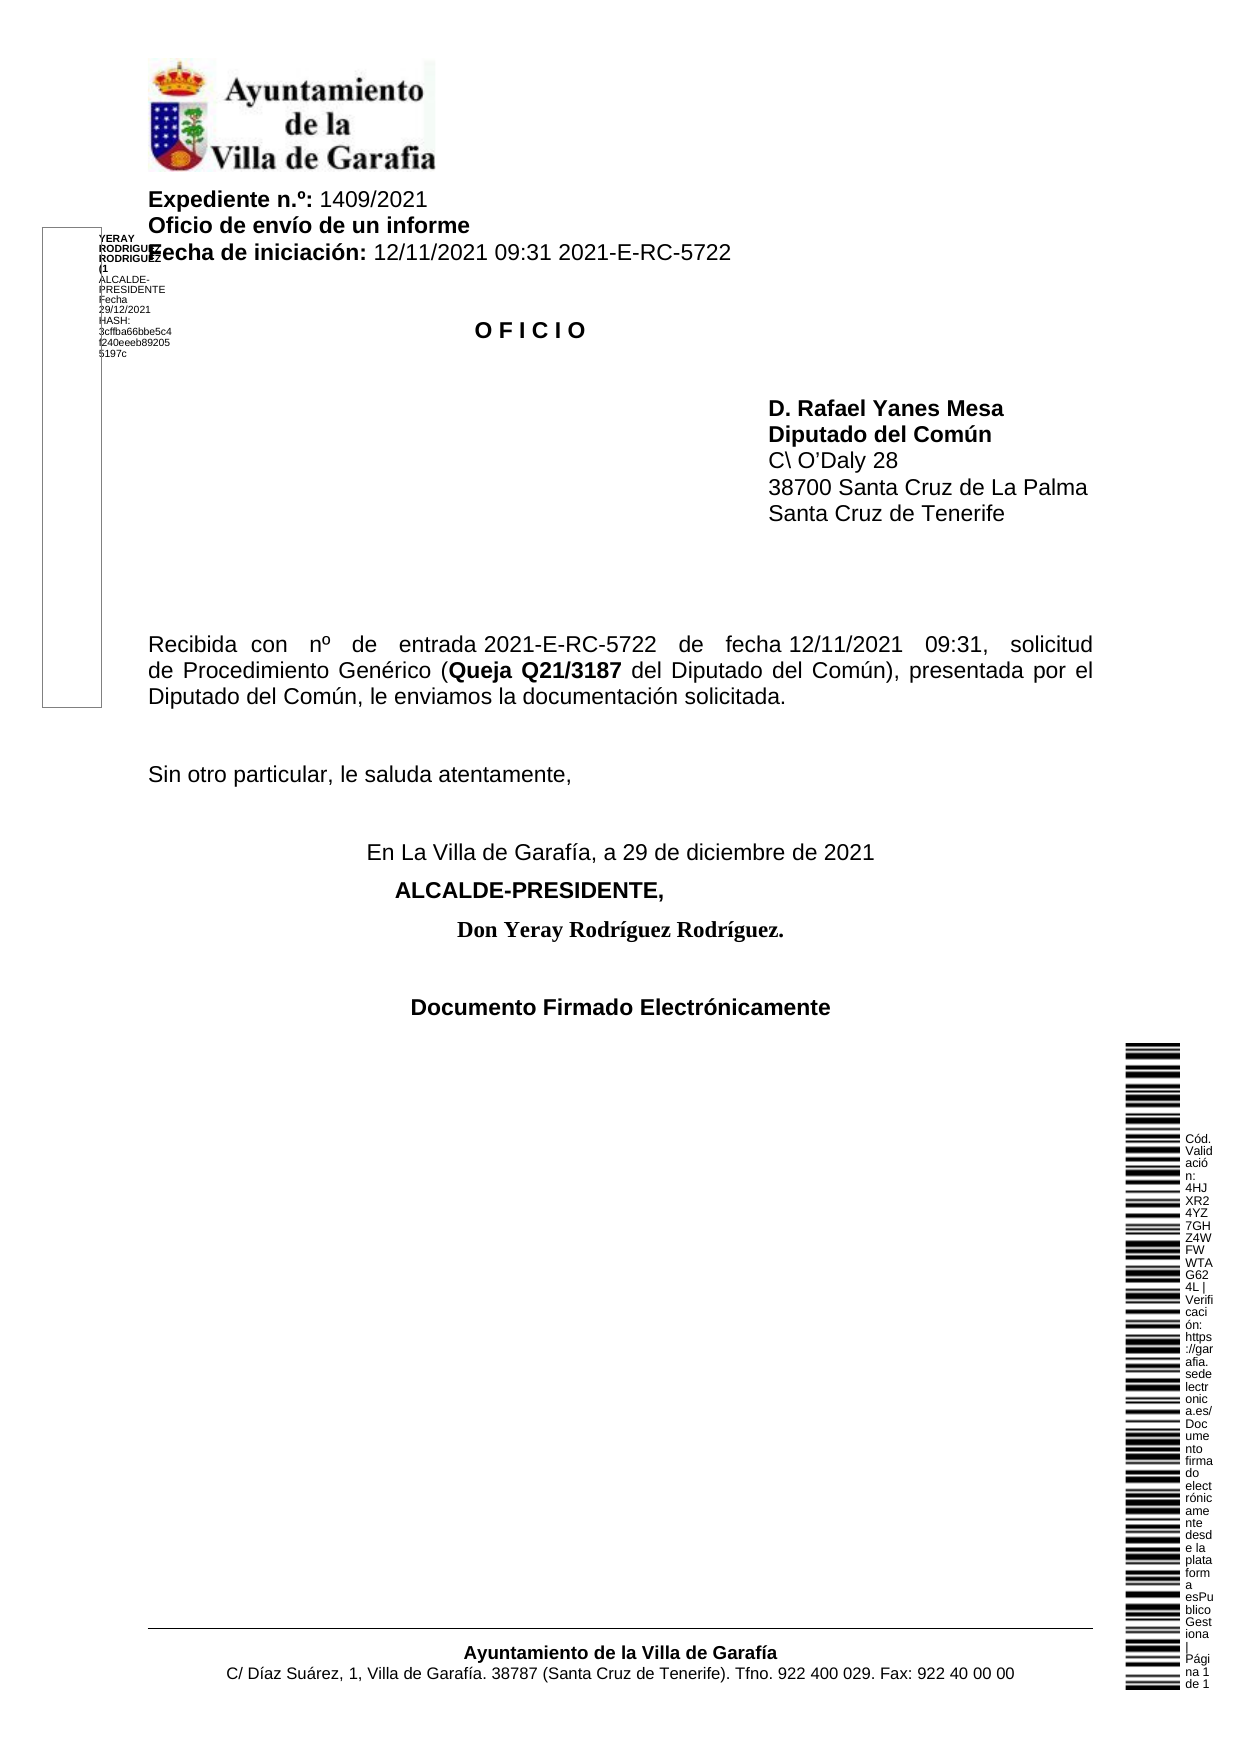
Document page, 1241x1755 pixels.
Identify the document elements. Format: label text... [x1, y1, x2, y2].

text Don Yeray Rodríguez Rodríguez. [225, 916, 1015, 943]
subtitle Oficio de envío de un informe [148, 213, 1191, 239]
text C/ Díaz Suárez, 1, Villa de Garafía. 38787 (Santa Cruz de Tenerife). Tfno. 922 400 029. Fax: 922 40 00 00 [225, 1663, 1015, 1683]
text En La Villa de Garafía, a 29 de diciembre de 2021 [225, 839, 1016, 865]
text Fecha de iniciación: 12/11/2021 09:31 2021-E-RC-5722 [148, 239, 1191, 266]
subtitle O F I C I O [102, 317, 1016, 343]
subtitle [43, 228, 101, 707]
text D. Rafael Yanes Mesa Diputado del Común C\ O’Daly 28 [768, 395, 1006, 474]
text 38700 Santa Cruz de La Palma Santa Cruz de Tenerife [768, 474, 1090, 526]
subtitle ALCALDE-PRESIDENTE, [44, 877, 1015, 904]
subtitle Documento Firmado Electrónicamente [225, 994, 1015, 1020]
text Cód. Validación: 4HJXR24YZ7GHZ4WFWWTAG624L | Verificación: https://garafia.sedelectronica.es/ Documento firmado electrónicamente desde la plataforma esPublico Gestiona | Página 1 de 1 [1185, 1133, 1214, 1691]
text Recibida con nº de entrada 2021-E-RC-5722 de fecha 12/11/2021 09:31, solicitud de Procedimiento Genérico (Queja Q21/3187 del Diputado del Común), presentada por el Diputado del Común, le enviamos la documentación solicitada. [148, 631, 1093, 709]
text Expediente n.º: 1409/2021 [148, 187, 1191, 213]
text Ayuntamiento de la Villa de Garafía [225, 1642, 1015, 1663]
text Sin otro particular, le saluda atentamente, [148, 761, 1191, 787]
